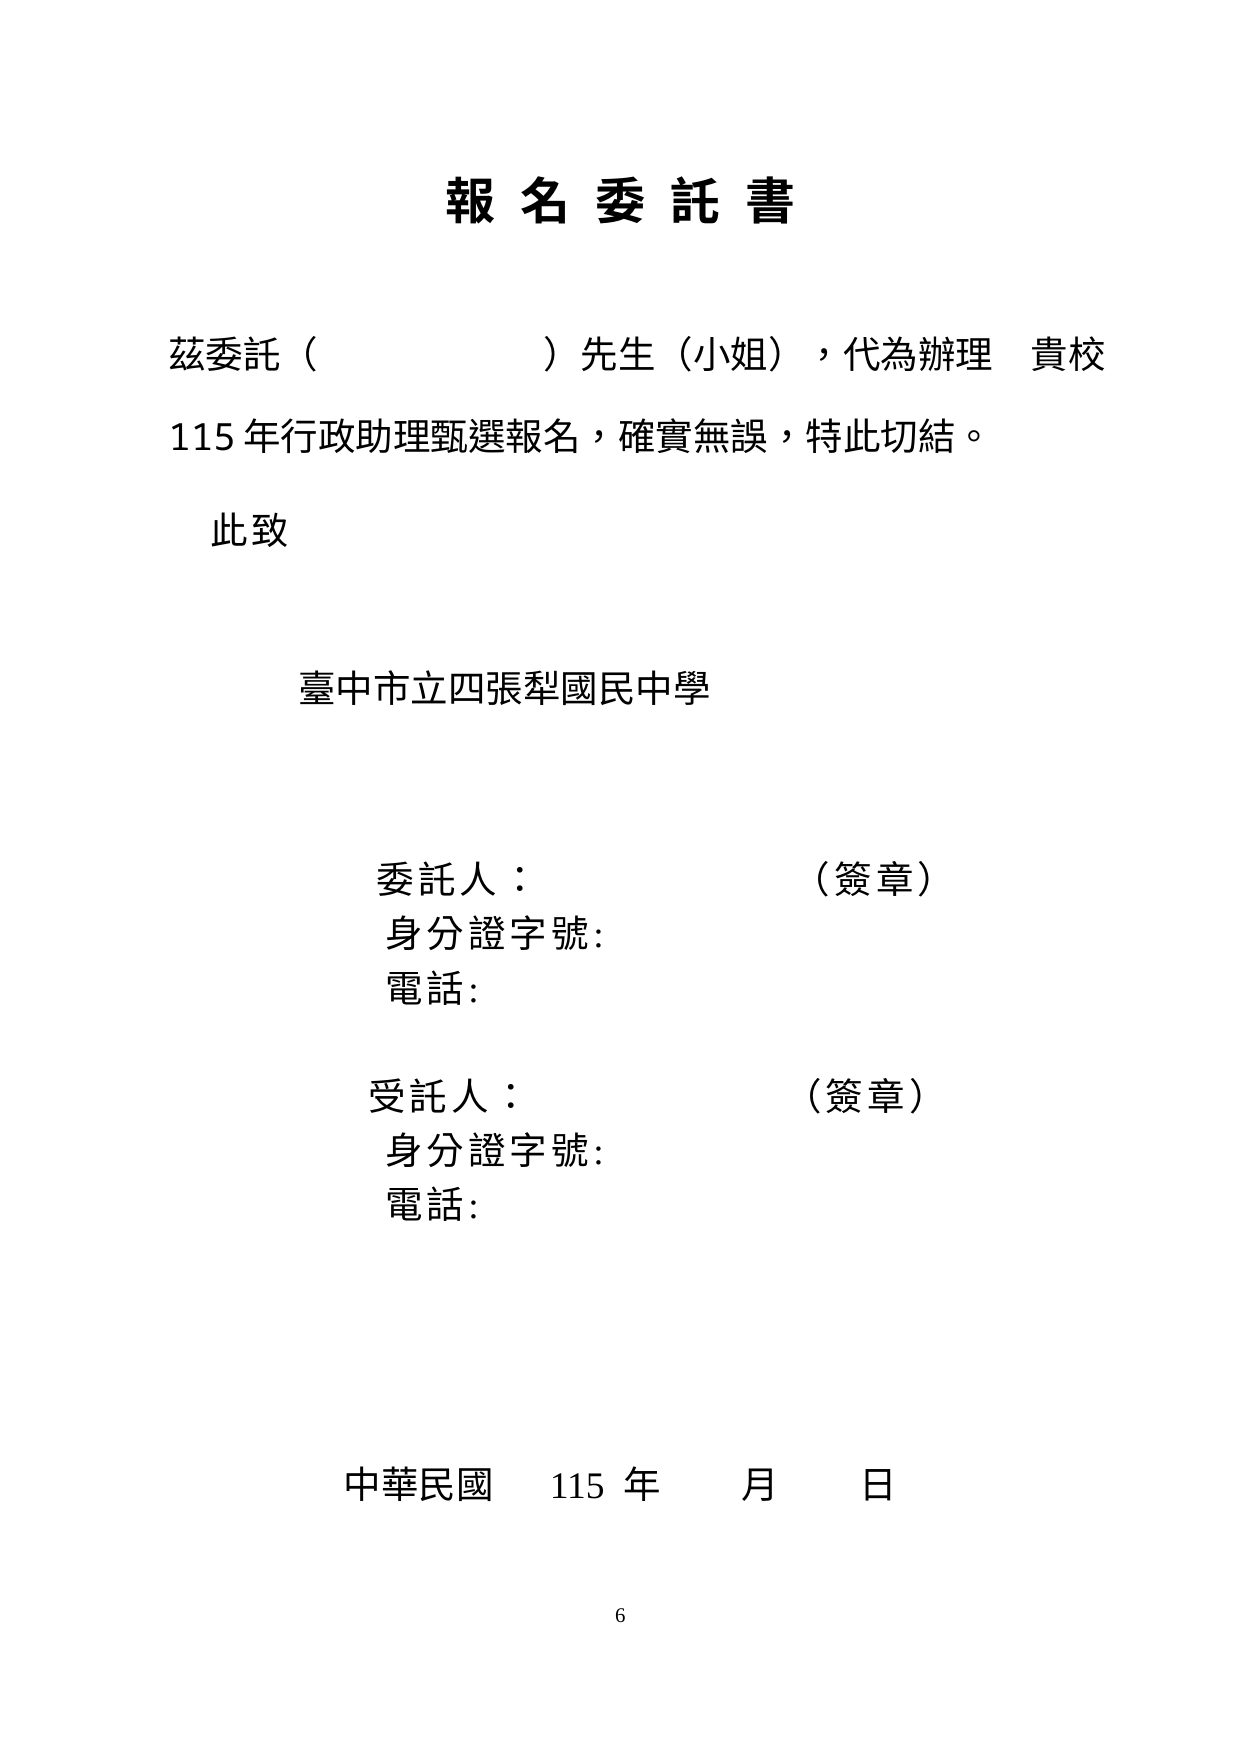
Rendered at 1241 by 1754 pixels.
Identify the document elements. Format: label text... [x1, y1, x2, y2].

text 電話: [293, 1176, 1122, 1230]
text 身分證字號: [293, 1121, 1122, 1176]
text 報 名 委 託 書 [118, 161, 1122, 234]
text 電話: [293, 959, 1122, 1013]
text 中華民國 115 年0 0月0 0日 [118, 1455, 1122, 1509]
text 委託人： （簽章） [118, 850, 1122, 904]
text 受託人： （簽章） [118, 1067, 1122, 1121]
text 此致 [118, 501, 1122, 555]
text 臺中市立四張犁國民中學 [118, 659, 1122, 713]
text 茲委託（ ）先生（小姐），代為辦理 貴校115年行政助理甄選報名，確實無誤，特此切結。 [168, 325, 1122, 461]
text 身分證字號: [293, 904, 1122, 959]
